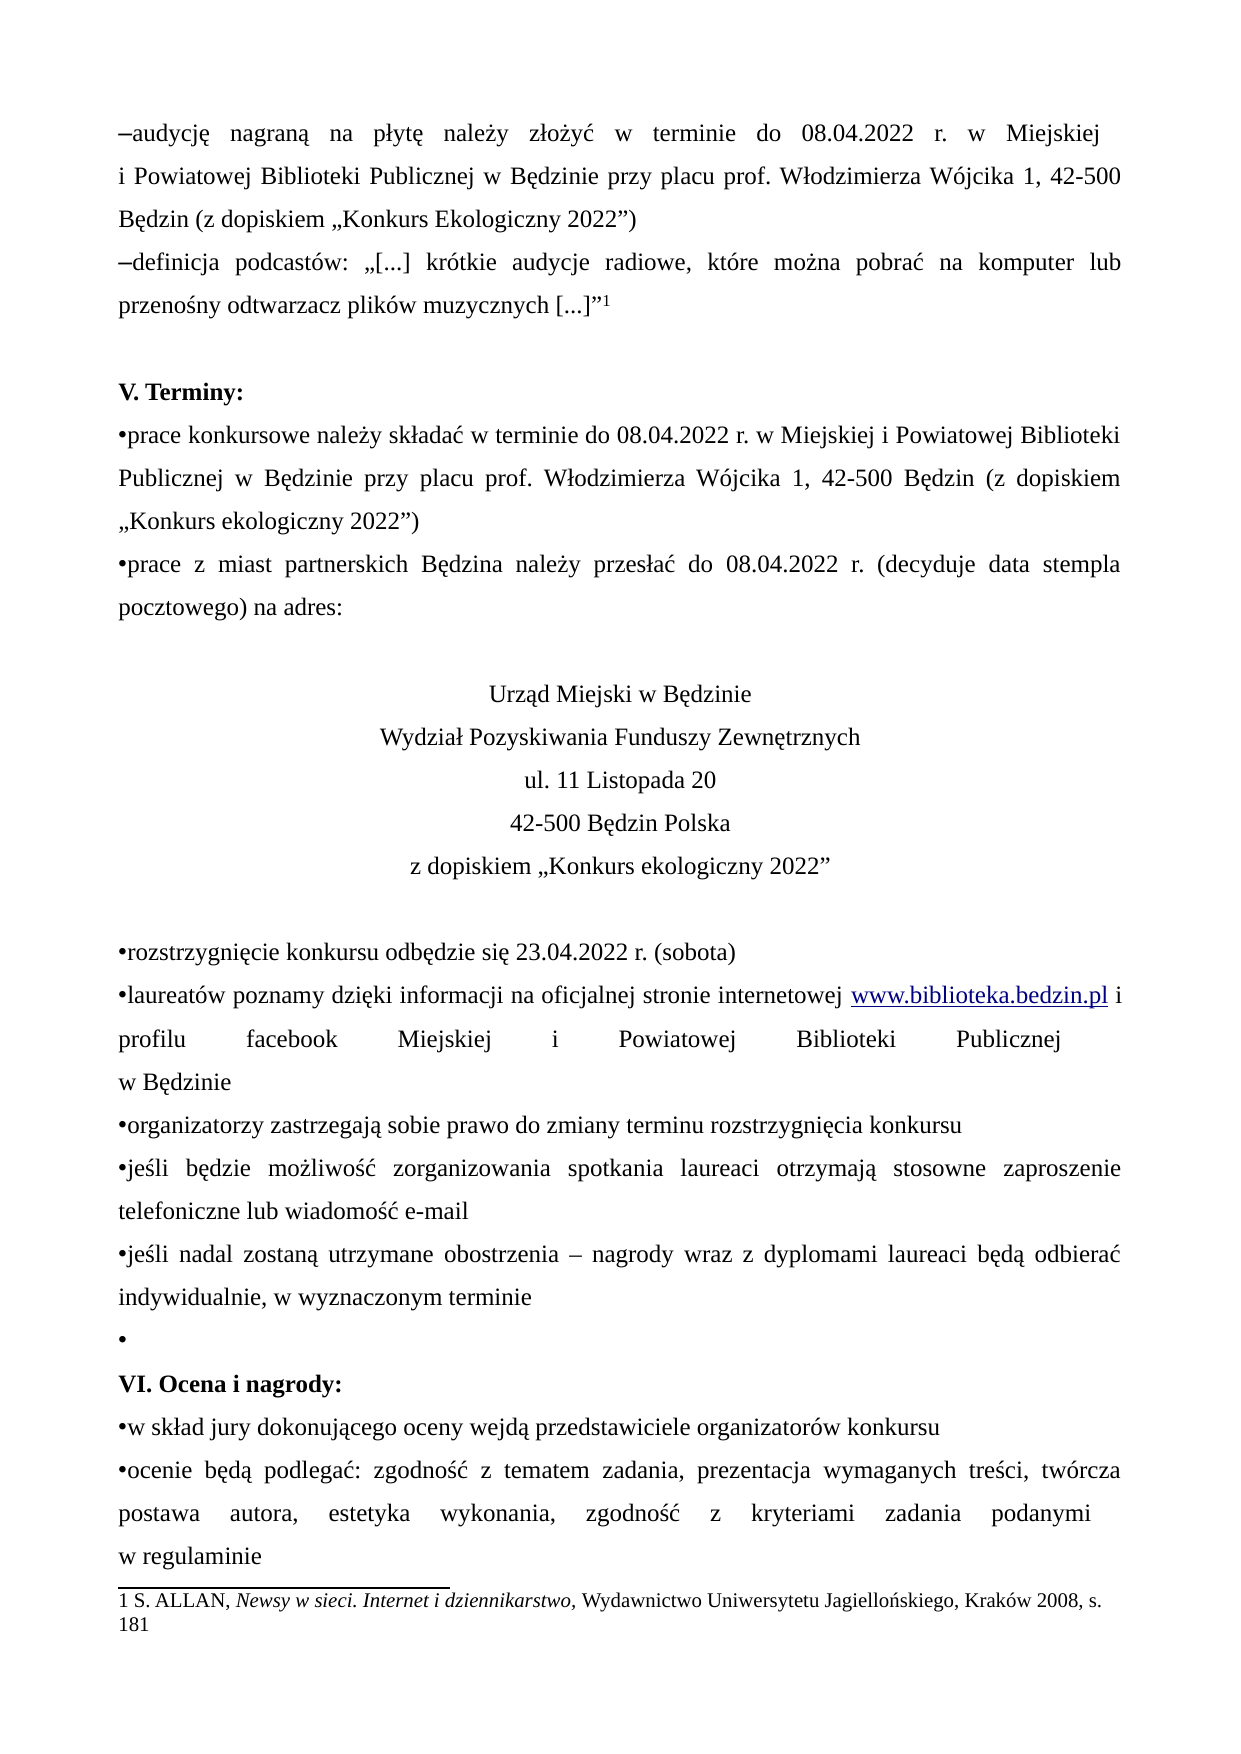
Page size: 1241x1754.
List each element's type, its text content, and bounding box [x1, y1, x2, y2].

text ul. 11 Listopada 20 [118, 765, 1122, 794]
list prace z miast partnerskich Będzina należy przesłać do 08.04.2022 r. (decyduje data stempla pocztowego) na adres: [118, 549, 1122, 621]
text VI. Ocena i nagrody: [118, 1369, 1122, 1397]
text z dopiskiem „Konkurs ekologiczny 2022” [118, 851, 1122, 880]
text Wydział Pozyskiwania Funduszy Zewnętrznych [118, 722, 1122, 751]
list prace konkursowe należy składać w terminie do 08.04.2022 r. w Miejskiej i Powiatowej Biblioteki Publicznej w Będzinie przy placu prof. Włodzimierza Wójcika 1, 42-500 Będzin (z dopiskiem „Konkurs ekologiczny 2022”) [118, 420, 1122, 535]
list jeśli nadal zostaną utrzymane obostrzenia – nagrody wraz z dyplomami laureaci będą odbierać indywidualnie, w wyznaczonym terminie [118, 1239, 1122, 1311]
list organizatorzy zastrzegają sobie prawo do zmiany terminu rozstrzygnięcia konkursu [118, 1110, 1122, 1139]
list audycję nagraną na płytę należy złożyć w terminie do 08.04.2022 r. w Miejskiej i Powiatowej Biblioteki Publicznej w Będzinie przy placu prof. Włodzimierza Wójcika 1, 42-500 Będzin (z dopiskiem „Konkurs Ekologiczny 2022”) [118, 118, 1122, 233]
list jeśli będzie możliwość zorganizowania spotkania laureaci otrzymają stosowne zaproszenie telefoniczne lub wiadomość e-mail [118, 1153, 1122, 1225]
text 42-500 Będzin Polska [118, 808, 1122, 837]
text V. Terminy: [118, 377, 1122, 406]
list rozstrzygnięcie konkursu odbędzie się 23.04.2022 r. (sobota) [118, 937, 1122, 966]
list ocenie będą podlegać: zgodność z tematem zadania, prezentacja wymaganych treści, twórcza postawa autora, estetyka wykonania, zgodność z kryteriami zadania podanymi w regulaminie [118, 1455, 1122, 1570]
list definicja podcastów: „[...] krótkie audycje radiowe, które można pobrać na komputer lub przenośny odtwarzacz plików muzycznych [...]” [118, 247, 1122, 319]
list w skład jury dokonującego oceny wejdą przedstawiciele organizatorów konkursu [118, 1412, 1122, 1441]
list S. ALLAN, Newsy w sieci. Internet i dziennikarstwo, Wydawnictwo Uniwersytetu Jagiellońskiego, Kraków 2008, s. 181 [118, 1588, 1122, 1636]
text Urząd Miejski w Będzinie [118, 679, 1122, 707]
list laureatów poznamy dzięki informacji na oficjalnej stronie internetowej www.biblioteka.bedzin.pl i profilu facebook Miejskiej i Powiatowej Biblioteki Publicznej w Będzinie [118, 981, 1122, 1096]
